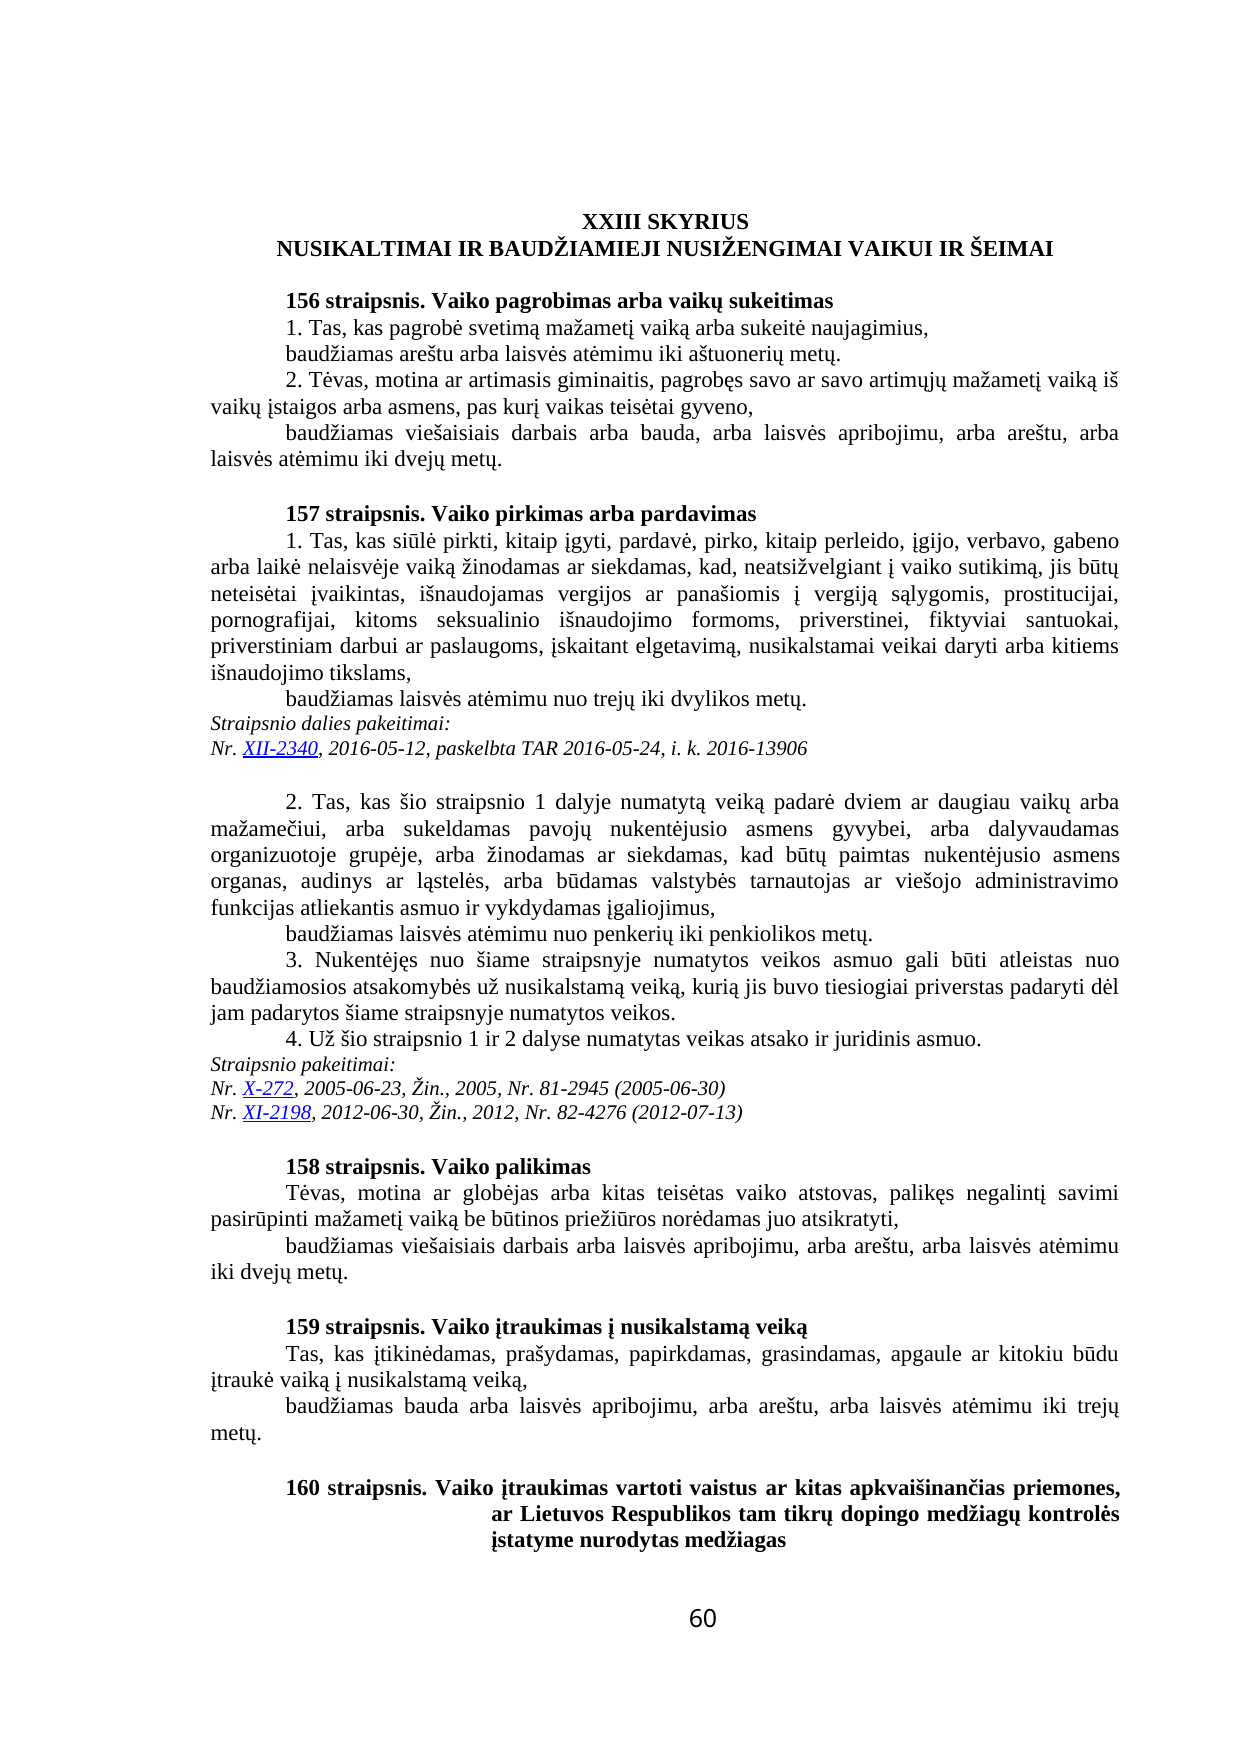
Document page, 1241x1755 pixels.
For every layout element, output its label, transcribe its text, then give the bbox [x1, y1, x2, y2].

text 1. Tas, kas pagrobė svetimą mažametį vaiką arba sukeitė naujagimius, [210, 314, 1120, 340]
text Nr. X-272, 2005-06-23, Žin., 2005, Nr. 81-2945 (2005-06-30) [210, 1076, 1120, 1100]
text 1. Tas, kas siūlė pirkti, kitaip įgyti, pardavė, pirko, kitaip perleido, įgijo, verbavo, gabeno arba laikė nelaisvėje vaiką žinodamas ar siekdamas, kad, neatsižvelgiant į vaiko sutikimą, jis būtų neteisėtai įvaikintas, išnaudojamas vergijos ar panašiomis į vergiją sąlygomis, prostitucijai, pornografijai, kitoms seksualinio išnaudojimo formoms, priverstinei, fiktyviai santuokai, priverstiniam darbui ar paslaugoms, įskaitant elgetavimą, nusikalstamai veikai daryti arba kitiems išnaudojimo tikslams, [210, 527, 1120, 685]
text 159 straipsnis. Vaiko įtraukimas į nusikalstamą veiką [210, 1313, 1120, 1339]
text Nr. XI-2198, 2012-06-30, Žin., 2012, Nr. 82-4276 (2012-07-13) [210, 1100, 1120, 1124]
text 3. Nukentėjęs nuo šiame straipsnyje numatytos veikos asmuo gali būti atleistas nuo baudžiamosios atsakomybės už nusikalstamą veiką, kurią jis buvo tiesiogiai priverstas padaryti dėl jam padarytos šiame straipsnyje numatytos veikos. [210, 946, 1120, 1025]
text baudžiamas areštu arba laisvės atėmimu iki aštuonerių metų. [210, 340, 1120, 366]
text baudžiamas laisvės atėmimu nuo penkerių iki penkiolikos metų. [210, 920, 1120, 946]
text baudžiamas laisvės atėmimu nuo trejų iki dvylikos metų. [210, 685, 1120, 711]
text 2. Tas, kas šio straipsnio 1 dalyje numatytą veiką padarė dviem ar daugiau vaikų arba mažamečiui, arba sukeldamas pavojų nukentėjusio asmens gyvybei, arba dalyvaudamas organizuotoje grupėje, arba žinodamas ar siekdamas, kad būtų paimtas nukentėjusio asmens organas, audinys ar ląstelės, arba būdamas valstybės tarnautojas ar viešojo administravimo funkcijas atliekantis asmuo ir vykdydamas įgaliojimus, [210, 788, 1120, 920]
text 156 straipsnis. Vaiko pagrobimas arba vaikų sukeitimas [210, 287, 1120, 314]
text Straipsnio dalies pakeitimai: [210, 711, 1120, 735]
text Nr. XII-2340, 2016-05-12, paskelbta TAR 2016-05-24, i. k. 2016-13906 [210, 735, 1120, 759]
text 2. Tėvas, motina ar artimasis giminaitis, pagrobęs savo ar savo artimųjų mažametį vaiką iš vaikų įstaigos arba asmens, pas kurį vaikas teisėtai gyveno, [210, 366, 1120, 419]
text baudžiamas viešaisiais darbais arba bauda, arba laisvės apribojimu, arba areštu, arba laisvės atėmimu iki dvejų metų. [210, 419, 1120, 472]
text 157 straipsnis. Vaiko pirkimas arba pardavimas [210, 501, 1120, 527]
text 158 straipsnis. Vaiko palikimas [210, 1153, 1120, 1179]
text 160 straipsnis. Vaiko įtraukimas vartoti vaistus ar kitas apkvaišinančias priemones, ar Lietuvos Respublikos tam tikrų dopingo medžiagų kontrolės įstatyme nurodytas medžiagas [285, 1474, 1120, 1553]
text Tas, kas įtikinėdamas, prašydamas, papirkdamas, grasindamas, apgaule ar kitokiu būdu įtraukė vaiką į nusikalstamą veiką, [210, 1339, 1120, 1392]
text NUSIKALTIMAI IR BAUDŽIAMIEJI NUSIŽENGIMAI VAIKUI IR ŠEIMAI [210, 234, 1120, 261]
text baudžiamas viešaisiais darbais arba laisvės apribojimu, arba areštu, arba laisvės atėmimu iki dvejų metų. [210, 1232, 1120, 1284]
text 4. Už šio straipsnio 1 ir 2 dalyse numatytas veikas atsako ir juridinis asmuo. [210, 1025, 1120, 1052]
text XXIII SKYRIUS [210, 208, 1120, 234]
text Straipsnio pakeitimai: [210, 1052, 1120, 1076]
text Tėvas, motina ar globėjas arba kitas teisėtas vaiko atstovas, palikęs negalintį savimi pasirūpinti mažametį vaiką be būtinos priežiūros norėdamas juo atsikratyti, [210, 1179, 1120, 1232]
text baudžiamas bauda arba laisvės apribojimu, arba areštu, arba laisvės atėmimu iki trejų metų. [210, 1392, 1120, 1445]
